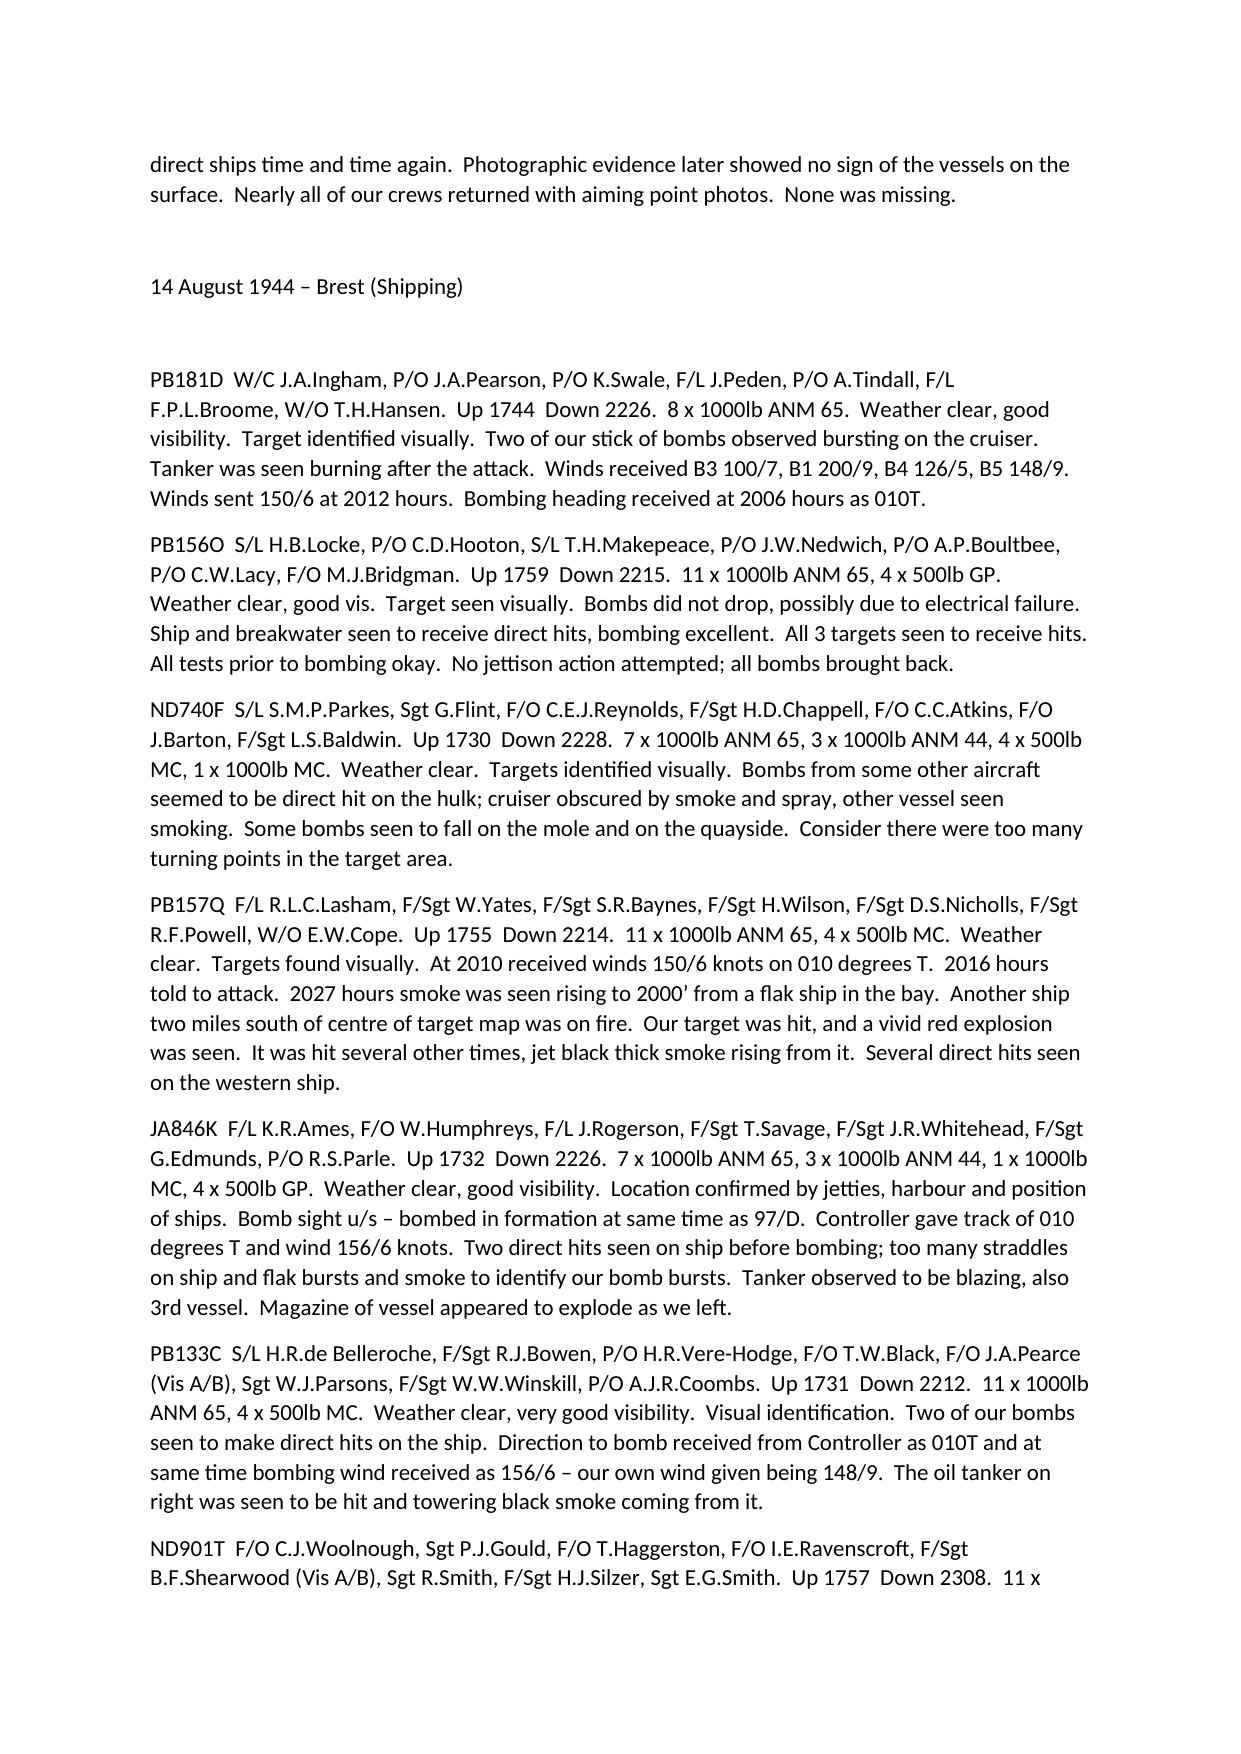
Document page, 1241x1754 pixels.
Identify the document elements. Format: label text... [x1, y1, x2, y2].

text JA846K F/L K.R.Ames, F/O W.Humphreys, F/L J.Rogerson, F/Sgt T.Savage, F/Sgt J.R.Whitehead, F/Sgt G.Edmunds, P/O R.S.Parle. Up 1732 Down 2226. 7 x 1000lb ANM 65, 3 x 1000lb ANM 44, 1 x 1000lb MC, 4 x 500lb GP. Weather clear, good visibility. Location confirmed by jetties, harbour and position of ships. Bomb sight u/s – bombed in formation at same time as 97/D. Controller gave track of 010 degrees T and wind 156/6 knots. Two direct hits seen on ship before bombing; too many straddles on ship and flak bursts and smoke to identify our bomb bursts. Tanker observed to be blazing, also 3rd vessel. Magazine of vessel appeared to explode as we left. [150, 1114, 1090, 1321]
text ND901T F/O C.J.Woolnough, Sgt P.J.Gould, F/O T.Haggerston, F/O I.E.Ravenscroft, F/Sgt B.F.Shearwood (Vis A/B), Sgt R.Smith, F/Sgt H.J.Silzer, Sgt E.G.Smith. Up 1757 Down 2308. 11 x [150, 1534, 1090, 1592]
text PB181D W/C J.A.Ingham, P/O J.A.Pearson, P/O K.Swale, F/L J.Peden, P/O A.Tindall, F/L F.P.L.Broome, W/O T.H.Hansen. Up 1744 Down 2226. 8 x 1000lb ANM 65. Weather clear, good visibility. Target identified visually. Two of our stick of bombs observed bursting on the cruiser. Tanker was seen burning after the attack. Winds received B3 100/7, B1 200/9, B4 126/5, B5 148/9. Winds sent 150/6 at 2012 hours. Bombing heading received at 2006 hours as 010T. [150, 365, 1090, 512]
text direct ships time and time again. Photographic evidence later showed no sign of the vessels on the surface. Nearly all of our crews returned with aiming point photos. None was missing. [150, 150, 1090, 208]
text 14 August 1944 – Brest (Shipping) [150, 272, 1090, 300]
text PB133C S/L H.R.de Belleroche, F/Sgt R.J.Bowen, P/O H.R.Vere-Hodge, F/O T.W.Black, F/O J.A.Pearce (Vis A/B), Sgt W.J.Parsons, F/Sgt W.W.Winskill, P/O A.J.R.Coombs. Up 1731 Down 2212. 11 x 1000lb ANM 65, 4 x 500lb MC. Weather clear, very good visibility. Visual identification. Two of our bombs seen to make direct hits on the ship. Direction to bomb received from Controller as 010T and at same time bombing wind received as 156/6 – our own wind given being 148/9. The oil tanker on right was seen to be hit and towering black smoke coming from it. [150, 1339, 1090, 1516]
text ND740F S/L S.M.P.Parkes, Sgt G.Flint, F/O C.E.J.Reynolds, F/Sgt H.D.Chappell, F/O C.C.Atkins, F/O J.Barton, F/Sgt L.S.Baldwin. Up 1730 Down 2228. 7 x 1000lb ANM 65, 3 x 1000lb ANM 44, 4 x 500lb MC, 1 x 1000lb MC. Weather clear. Targets identified visually. Bombs from some other aircraft seemed to be direct hit on the hulk; cruiser obscured by smoke and spray, other vessel seen smoking. Some bombs seen to fall on the mole and on the quayside. Consider there were too many turning points in the target area. [150, 695, 1090, 872]
text PB156O S/L H.B.Locke, P/O C.D.Hooton, S/L T.H.Makepeace, P/O J.W.Nedwich, P/O A.P.Boultbee, P/O C.W.Lacy, F/O M.J.Bridgman. Up 1759 Down 2215. 11 x 1000lb ANM 65, 4 x 500lb GP. Weather clear, good vis. Target seen visually. Bombs did not drop, possibly due to electrical failure. Ship and breakwater seen to receive direct hits, bombing excellent. All 3 targets seen to receive hits. All tests prior to bombing okay. No jettison action attempted; all bombs brought back. [150, 530, 1090, 677]
text PB157Q F/L R.L.C.Lasham, F/Sgt W.Yates, F/Sgt S.R.Baynes, F/Sgt H.Wilson, F/Sgt D.S.Nicholls, F/Sgt R.F.Powell, W/O E.W.Cope. Up 1755 Down 2214. 11 x 1000lb ANM 65, 4 x 500lb MC. Weather clear. Targets found visually. At 2010 received winds 150/6 knots on 010 degrees T. 2016 hours told to attack. 2027 hours smoke was seen rising to 2000’ from a flak ship in the bay. Another ship two miles south of centre of target map was on fire. Our target was hit, and a vivid red explosion was seen. It was hit several other times, jet black thick smoke rising from it. Several direct hits seen on the western ship. [150, 890, 1090, 1096]
